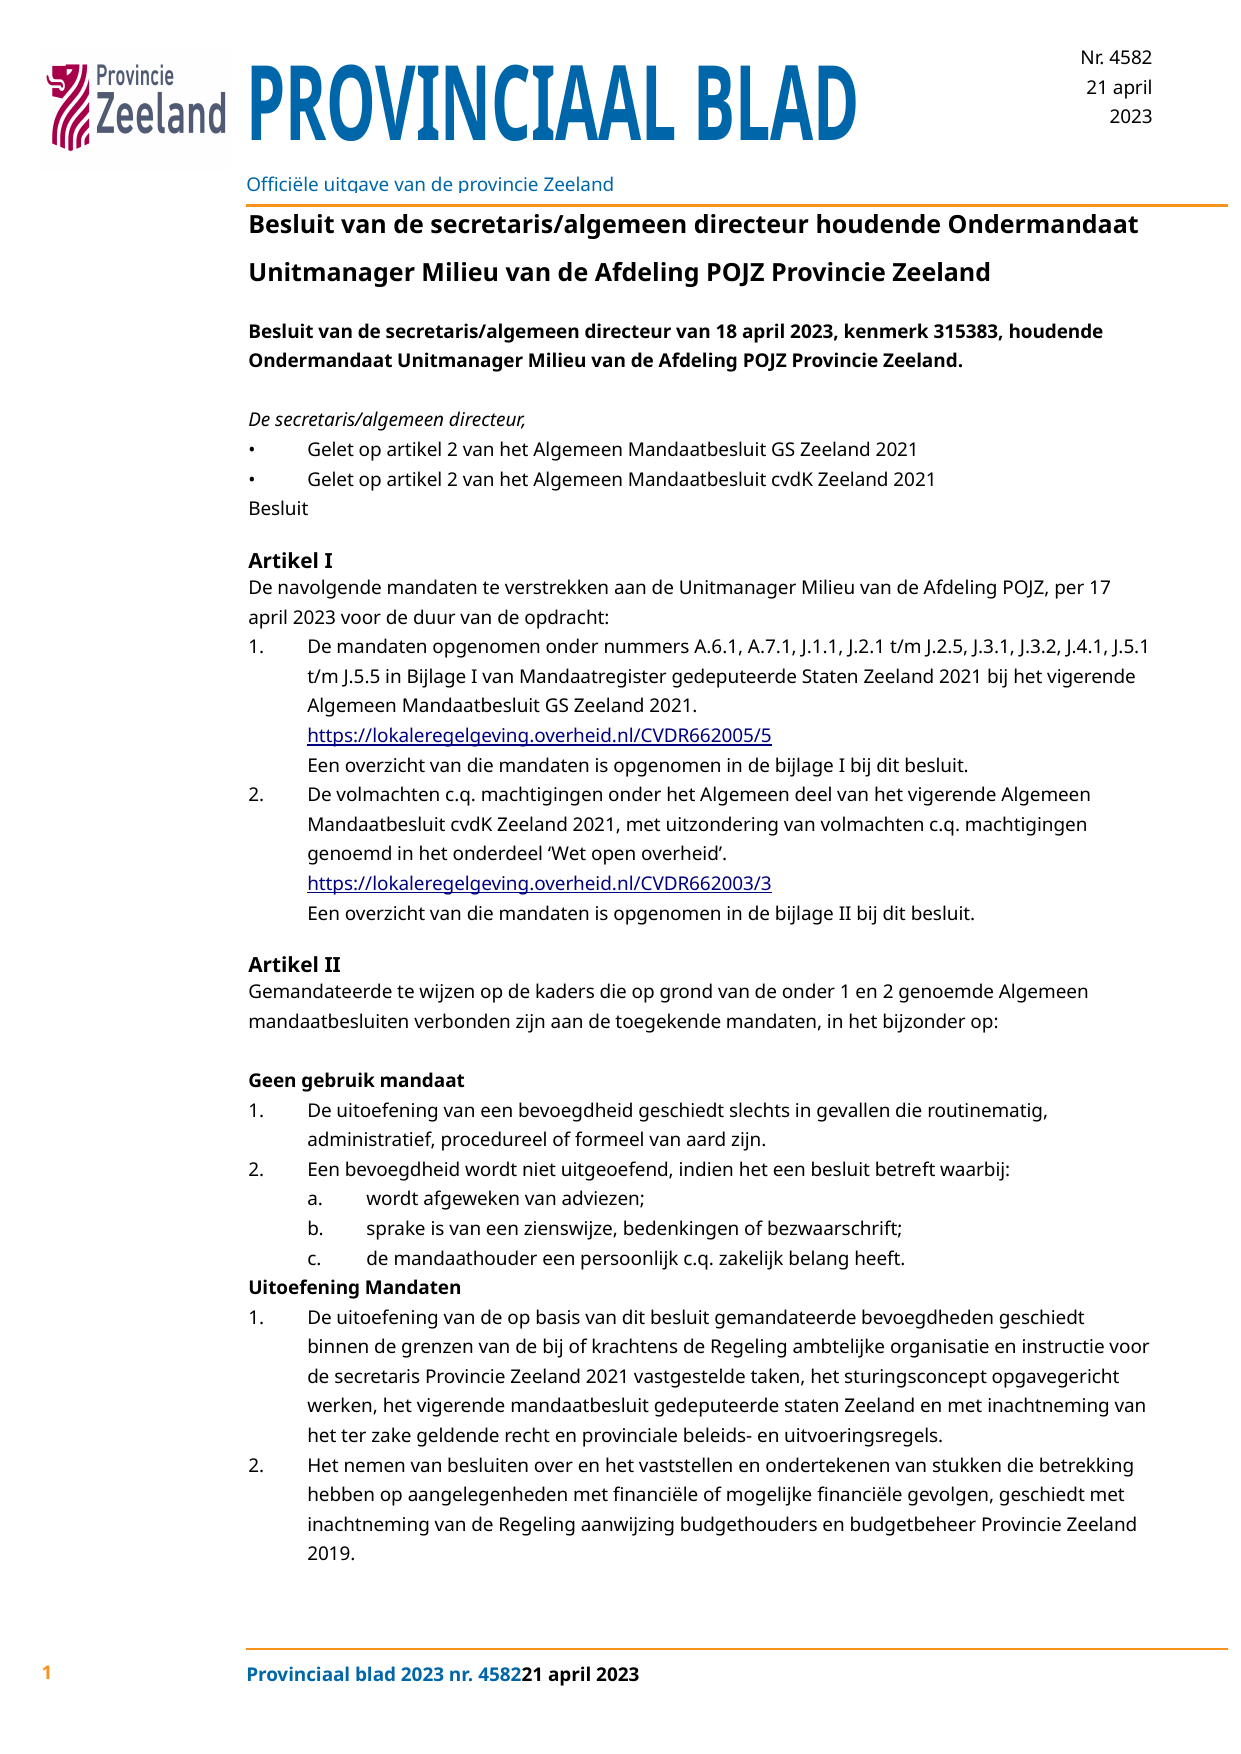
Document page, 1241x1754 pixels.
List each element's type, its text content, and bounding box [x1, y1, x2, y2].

text Uitoefening Mandaten [248, 1274, 1152, 1300]
text De secretaris/algemeen directeur, [248, 407, 1152, 432]
text Besluit van de secretaris/algemeen directeur van 18 april 2023, kenmerk 315383, houdende Ondermandaat Unitmanager Milieu van de Afdeling POJZ Provincie Zeeland. [248, 318, 1152, 373]
text Geen gebruik mandaat [248, 1067, 1152, 1093]
list de mandaathouder een persoonlijk c.q. zakelijk belang heeft. [307, 1245, 1152, 1271]
text De navolgende mandaten te verstrekken aan de Unitmanager Milieu van de Afdeling POJZ, per 17 april 2023 voor de duur van de opdracht: [248, 574, 1152, 629]
list Gelet op artikel 2 van het Algemeen Mandaatbesluit GS Zeeland 2021 [248, 436, 1152, 462]
list De volmachten c.q. machtigingen onder het Algemeen deel van het vigerende Algemeen Mandaatbesluit cvdK Zeeland 2021, met uitzondering van volmachten c.q. machtigingen genoemd in het onderdeel ‘Wet open overheid’. https://lokaleregelgeving.overheid.nl/CVDR662003/3 [248, 781, 1152, 896]
text Besluit van de secretaris/algemeen directeur houdende Ondermandaat Unitmanager Milieu van de Afdeling POJZ Provincie Zeeland [248, 207, 1152, 288]
list Het nemen van besluiten over en het vaststellen en ondertekenen van stukken die betrekking hebben op aangelegenheden met financiële of mogelijke financiële gevolgen, geschiedt met inachtneming van de Regeling aanwijzing budgethouders en budgetbeheer Provincie Zeeland 2019. [248, 1452, 1152, 1566]
picture [41, 47, 231, 172]
list De mandaten opgenomen onder nummers A.6.1, A.7.1, J.1.1, J.2.1 t/m J.2.5, J.3.1, J.3.2, J.4.1, J.5.1 t/m J.5.5 in Bijlage I van Mandaatregister gedeputeerde Staten Zeeland 2021 bij het vigerende Algemeen Mandaatbesluit GS Zeeland 2021. https://lokaleregelgeving.overheid.nl/CVDR662005/5 [248, 633, 1152, 748]
text Artikel II [248, 950, 1152, 978]
list De uitoefening van een bevoegdheid geschiedt slechts in gevallen die routinematig, administratief, procedureel of formeel van aard zijn. [248, 1097, 1152, 1152]
list Een bevoegdheid wordt niet uitgeoefend, indien het een besluit betreft waarbij: [248, 1156, 1152, 1182]
list wordt afgeweken van adviezen; [307, 1186, 1152, 1211]
list sprake is van een zienswijze, bedenkingen of bezwaarschrift; [307, 1215, 1152, 1241]
list De uitoefening van de op basis van dit besluit gemandateerde bevoegdheden geschiedt binnen de grenzen van de bij of krachtens de Regeling ambtelijke organisatie en instructie voor de secretaris Provincie Zeeland 2021 vastgestelde taken, het sturingsconcept opgavegericht werken, het vigerende mandaatbesluit gedeputeerde staten Zeeland en met inachtneming van het ter zake geldende recht en provinciale beleids- en uitvoeringsregels. [248, 1304, 1152, 1448]
list Gelet op artikel 2 van het Algemeen Mandaatbesluit cvdK Zeeland 2021 [248, 466, 1152, 492]
list Een overzicht van die mandaten is opgenomen in de bijlage I bij dit besluit. [248, 752, 1152, 777]
text Besluit [248, 495, 1152, 521]
list Een overzicht van die mandaten is opgenomen in de bijlage II bij dit besluit. [248, 900, 1152, 925]
text Gemandateerde te wijzen op de kaders die op grond van de onder 1 en 2 genoemde Algemeen mandaatbesluiten verbonden zijn aan de toegekende mandaten, in het bijzonder op: [248, 978, 1152, 1034]
text Artikel I [248, 546, 1152, 574]
